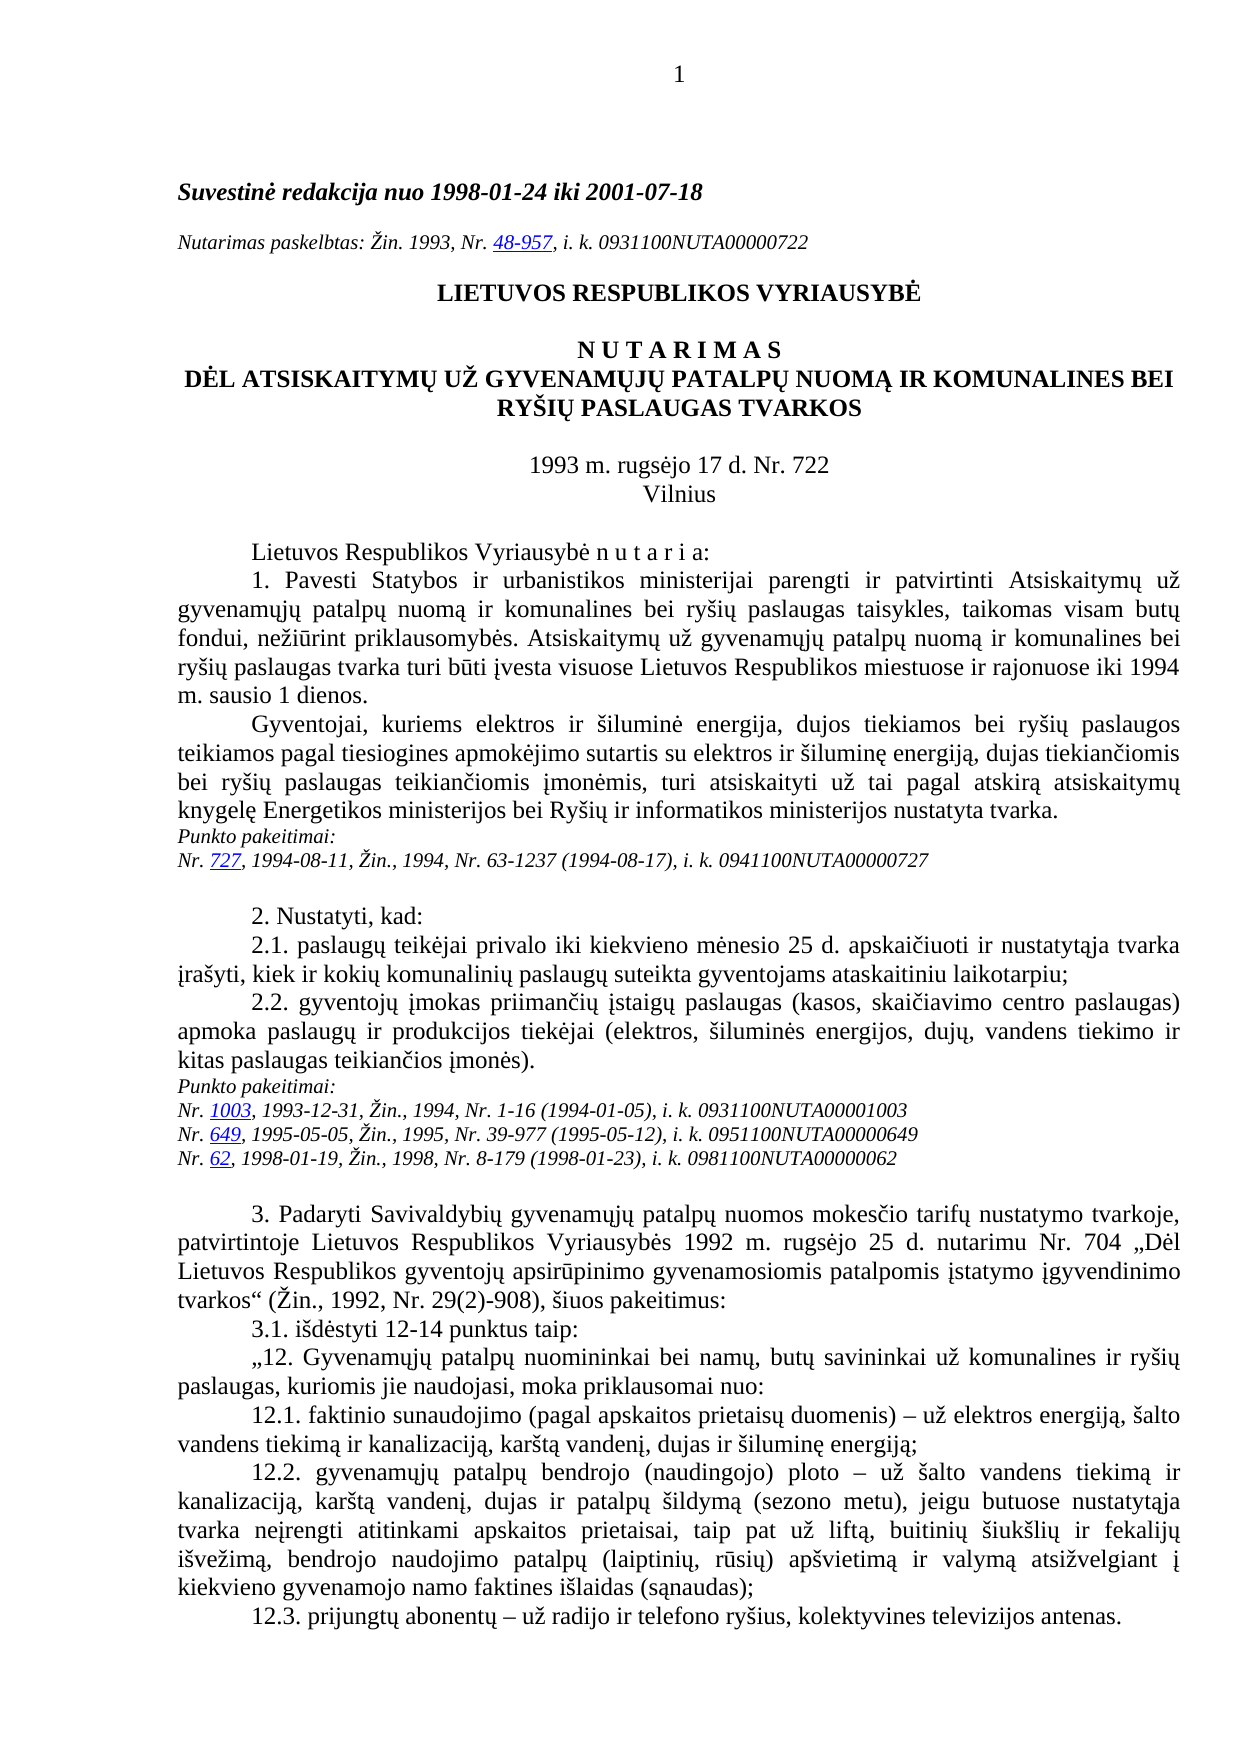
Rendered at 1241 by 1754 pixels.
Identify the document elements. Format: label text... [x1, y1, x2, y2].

text 1993 m. rugsėjo 17 d. Nr. 722 [177, 451, 1181, 479]
text Vilnius [177, 479, 1181, 508]
text LIETUVOS RESPUBLIKOS VYRIAUSYBĖ [177, 278, 1181, 307]
text Nutarimas paskelbtas: Žin. 1993, Nr. 48-957, i. k. 0931100NUTA00000722 [177, 230, 1181, 254]
text 12.2. gyvenamųjų patalpų bendrojo (naudingojo) ploto – už šalto vandens tiekimą ir kanalizaciją, karštą vandenį, dujas ir patalpų šildymą (sezono metu), jeigu butuose nustatytąja tvarka neįrengti atitinkami apskaitos prietaisai, taip pat už liftą, buitinių šiukšlių ir fekalijų išvežimą, bendrojo naudojimo patalpų (laiptinių, rūsių) apšvietimą ir valymą atsižvelgiant į kiekvieno gyvenamojo namo faktines išlaidas (sąnaudas); [177, 1457, 1181, 1601]
text Punkto pakeitimai: [177, 1074, 1181, 1098]
text 3. Padaryti Savivaldybių gyvenamųjų patalpų nuomos mokesčio tarifų nustatymo tvarkoje, patvirtintoje Lietuvos Respublikos Vyriausybės 1992 m. rugsėjo 25 d. nutarimu Nr. 704 „Dėl Lietuvos Respublikos gyventojų apsirūpinimo gyvenamosiomis patalpomis įstatymo įgyvendinimo tvarkos“ (Žin., 1992, Nr. 29(2)-908), šiuos pakeitimus: [177, 1199, 1181, 1314]
text 2.2. gyventojų įmokas priimančių įstaigų paslaugas (kasos, skaičiavimo centro paslaugas) apmoka paslaugų ir produkcijos tiekėjai (elektros, šiluminės energijos, dujų, vandens tiekimo ir kitas paslaugas teikiančios įmonės). [177, 987, 1181, 1074]
text „12. Gyvenamųjų patalpų nuomininkai bei namų, butų savininkai už komunalines ir ryšių paslaugas, kuriomis jie naudojasi, moka priklausomai nuo: [177, 1342, 1181, 1400]
text Nr. 649, 1995-05-05, Žin., 1995, Nr. 39-977 (1995-05-12), i. k. 0951100NUTA00000649 [177, 1122, 1181, 1146]
text N U T A R I M A S [177, 336, 1181, 364]
text 1. Pavesti Statybos ir urbanistikos ministerijai parengti ir patvirtinti Atsiskaitymų už gyvenamųjų patalpų nuomą ir komunalines bei ryšių paslaugas taisykles, taikomas visam butų fondui, nežiūrint priklausomybės. Atsiskaitymų už gyvenamųjų patalpų nuomą ir komunalines bei ryšių paslaugas tvarka turi būti įvesta visuose Lietuvos Respublikos miestuose ir rajonuose iki 1994 m. sausio 1 dienos. [177, 566, 1181, 709]
text DĖL ATSISKAITYMŲ UŽ GYVENAMŲJŲ PATALPŲ NUOMĄ IR KOMUNALINES BEI RYŠIŲ PASLAUGAS TVARKOS [177, 364, 1181, 422]
text 3.1. išdėstyti 12-14 punktus taip: [177, 1314, 1181, 1342]
text Lietuvos Respublikos Vyriausybė nutaria: [177, 537, 1181, 566]
text 2. Nustatyti, kad: [177, 901, 1181, 930]
text 12.3. prijungtų abonentų – už radijo ir telefono ryšius, kolektyvines televizijos antenas. [177, 1601, 1181, 1630]
text 2.1. paslaugų teikėjai privalo iki kiekvieno mėnesio 25 d. apskaičiuoti ir nustatytąja tvarka įrašyti, kiek ir kokių komunalinių paslaugų suteikta gyventojams ataskaitiniu laikotarpiu; [177, 930, 1181, 987]
text Gyventojai, kuriems elektros ir šiluminė energija, dujos tiekiamos bei ryšių paslaugos teikiamos pagal tiesiogines apmokėjimo sutartis su elektros ir šiluminę energiją, dujas tiekiančiomis bei ryšių paslaugas teikiančiomis įmonėmis, turi atsiskaityti už tai pagal atskirą atsiskaitymų knygelę Energetikos ministerijos bei Ryšių ir informatikos ministerijos nustatyta tvarka. [177, 709, 1181, 824]
text Nr. 727, 1994-08-11, Žin., 1994, Nr. 63-1237 (1994-08-17), i. k. 0941100NUTA00000727 [177, 848, 1181, 872]
text Nr. 1003, 1993-12-31, Žin., 1994, Nr. 1-16 (1994-01-05), i. k. 0931100NUTA00001003 [177, 1098, 1181, 1122]
text Suvestinė redakcija nuo 1998-01-24 iki 2001-07-18 [177, 177, 1181, 206]
text 12.1. faktinio sunaudojimo (pagal apskaitos prietaisų duomenis) – už elektros energiją, šalto vandens tiekimą ir kanalizaciją, karštą vandenį, dujas ir šiluminę energiją; [177, 1400, 1181, 1457]
text Punkto pakeitimai: [177, 824, 1181, 848]
text Nr. 62, 1998-01-19, Žin., 1998, Nr. 8-179 (1998-01-23), i. k. 0981100NUTA00000062 [177, 1146, 1181, 1170]
